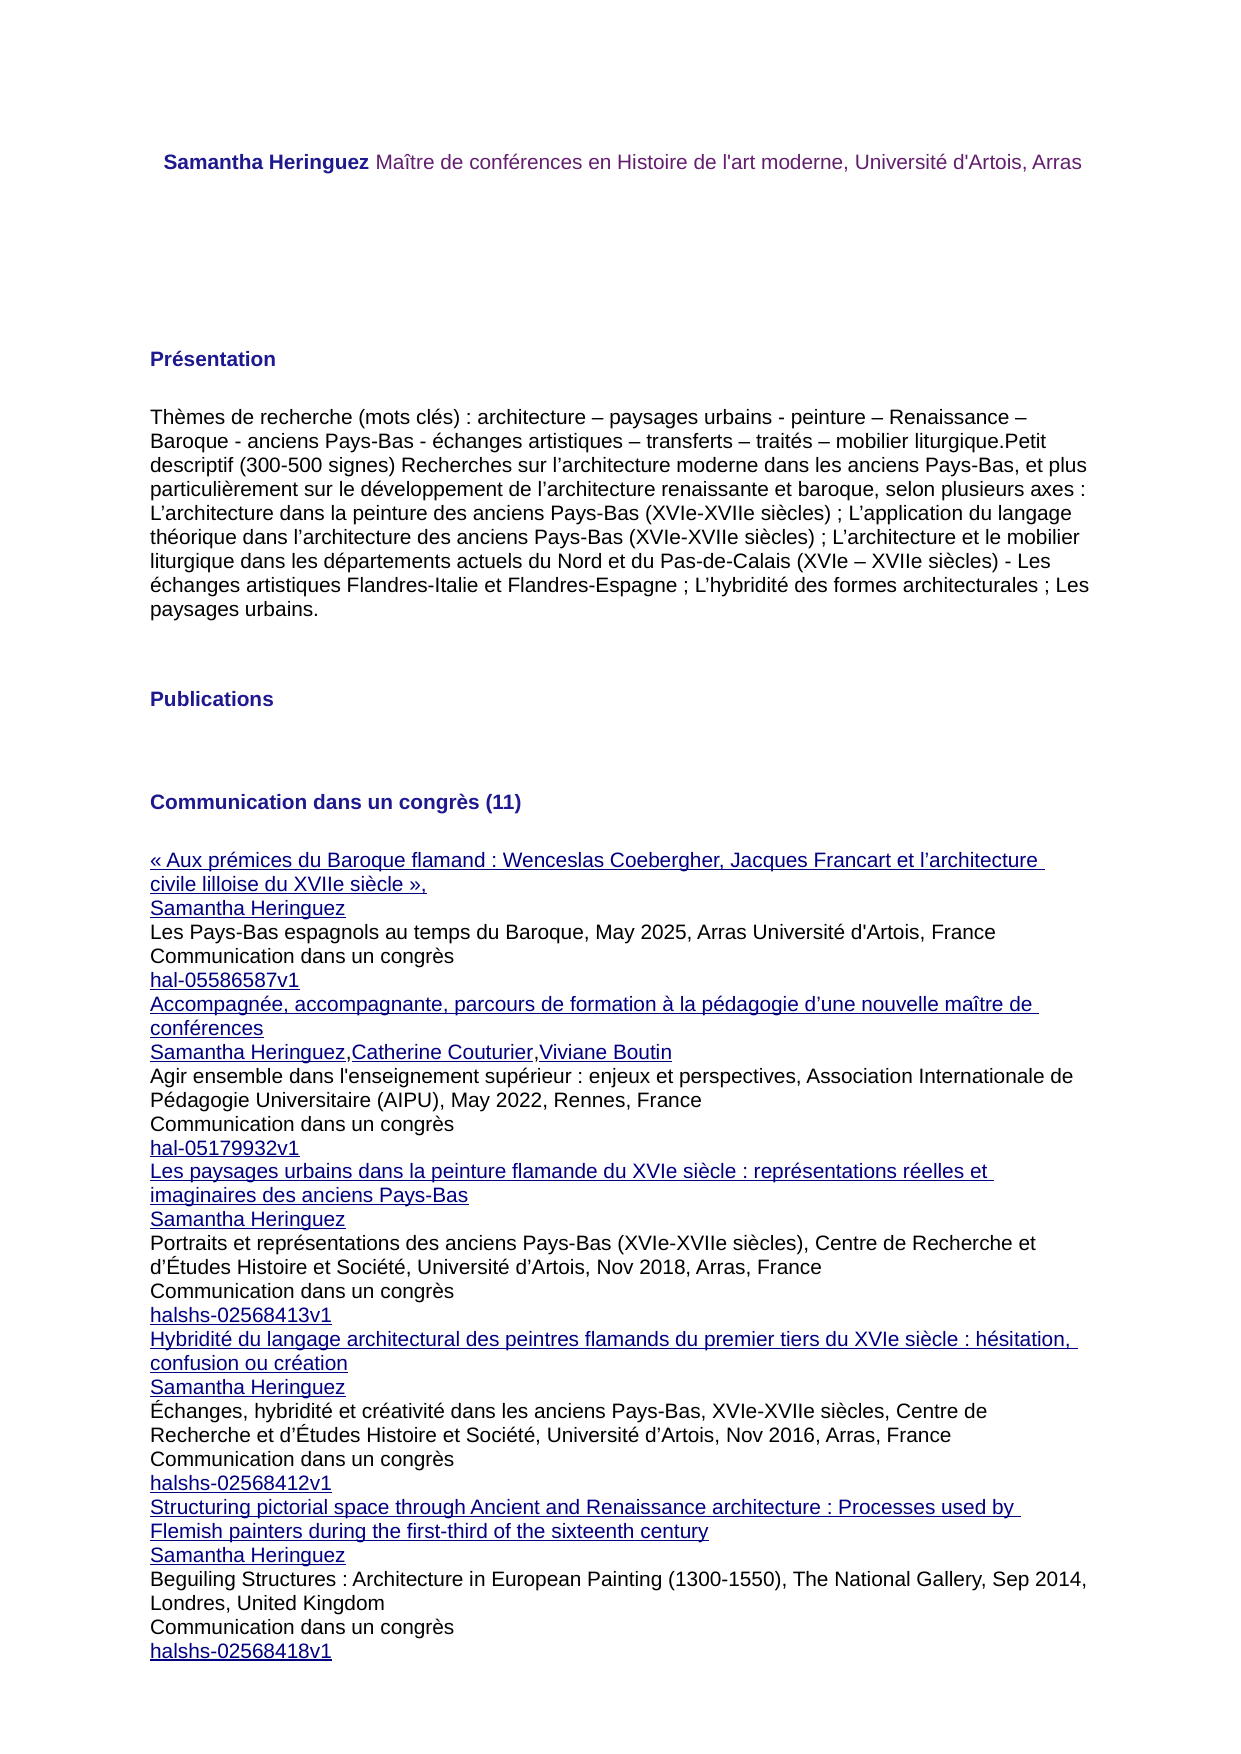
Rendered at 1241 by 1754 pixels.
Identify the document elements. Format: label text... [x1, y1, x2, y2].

table_cell Les paysages urbains dans la peinture flamande du XVIe siècle : représentations réelles et imaginaires des anciens Pays-Bas Samantha Heringuez Portraits et représentations des anciens Pays-Bas (XVIe-XVIIe siècles), Centre de Recherche et d’Études Histoire et Société, Université d’Artois, Nov 2018, Arras, France Communication dans un congrès halshs-02568413v1 [150, 1159, 1090, 1327]
subtitle Communication dans un congrès (11) [150, 789, 1090, 813]
table_cell Structuring pictorial space through Ancient and Renaissance architecture : Processes used by Flemish painters during the first-third of the sixteenth century Samantha Heringuez Beguiling Structures : Architecture in European Painting (1300-1550), The National Gallery, Sep 2014, Londres, United Kingdom Communication dans un congrès halshs-02568418v1 [150, 1495, 1090, 1662]
table_cell Accompagnée, accompagnante, parcours de formation à la pédagogie d’une nouvelle maître de conférences Samantha Heringuez,Catherine Couturier,Viviane Boutin Agir ensemble dans l'enseignement supérieur : enjeux et perspectives, Association Internationale de Pédagogie Universitaire (AIPU), May 2022, Rennes, France Communication dans un congrès hal-05179932v1 [150, 992, 1090, 1159]
text Thèmes de recherche (mots clés) : architecture – paysages urbains - peinture – Renaissance – Baroque - anciens Pays-Bas - échanges artistiques – transferts – traités – mobilier liturgique.Petit descriptif (300-500 signes) Recherches sur l’architecture moderne dans les anciens Pays-Bas, et plus particulièrement sur le développement de l’architecture renaissante et baroque, selon plusieurs axes : L’architecture dans la peinture des anciens Pays-Bas (XVIe-XVIIe siècles) ; L’application du langage théorique dans l’architecture des anciens Pays-Bas (XVIe-XVIIe siècles) ; L’architecture et le mobilier liturgique dans les départements actuels du Nord et du Pas-de-Calais (XVIe – XVIIe siècles) - Les échanges artistiques Flandres-Italie et Flandres-Espagne ; L’hybridité des formes architecturales ; Les paysages urbains. [150, 405, 1090, 621]
subtitle Présentation [150, 347, 1090, 371]
table_header « Aux prémices du Baroque flamand : Wenceslas Coebergher, Jacques Francart et l’architecture civile lilloise du XVIIe siècle », Samantha Heringuez Les Pays-Bas espagnols au temps du Baroque, May 2025, Arras Université d'Artois, France Communication dans un congrès hal-05586587v1 [150, 848, 1090, 992]
subtitle Publications [150, 686, 1090, 710]
table_cell Hybridité du langage architectural des peintres flamands du premier tiers du XVIe siècle : hésitation, confusion ou création Samantha Heringuez Échanges, hybridité et créativité dans les anciens Pays-Bas, XVIe-XVIIe siècles, Centre de Recherche et d’Études Histoire et Société, Université d’Artois, Nov 2016, Arras, France Communication dans un congrès halshs-02568412v1 [150, 1327, 1090, 1495]
subtitle Samantha Heringuez Maître de conférences en Histoire de l'art moderne, Université d'Artois, Arras [150, 150, 1090, 174]
